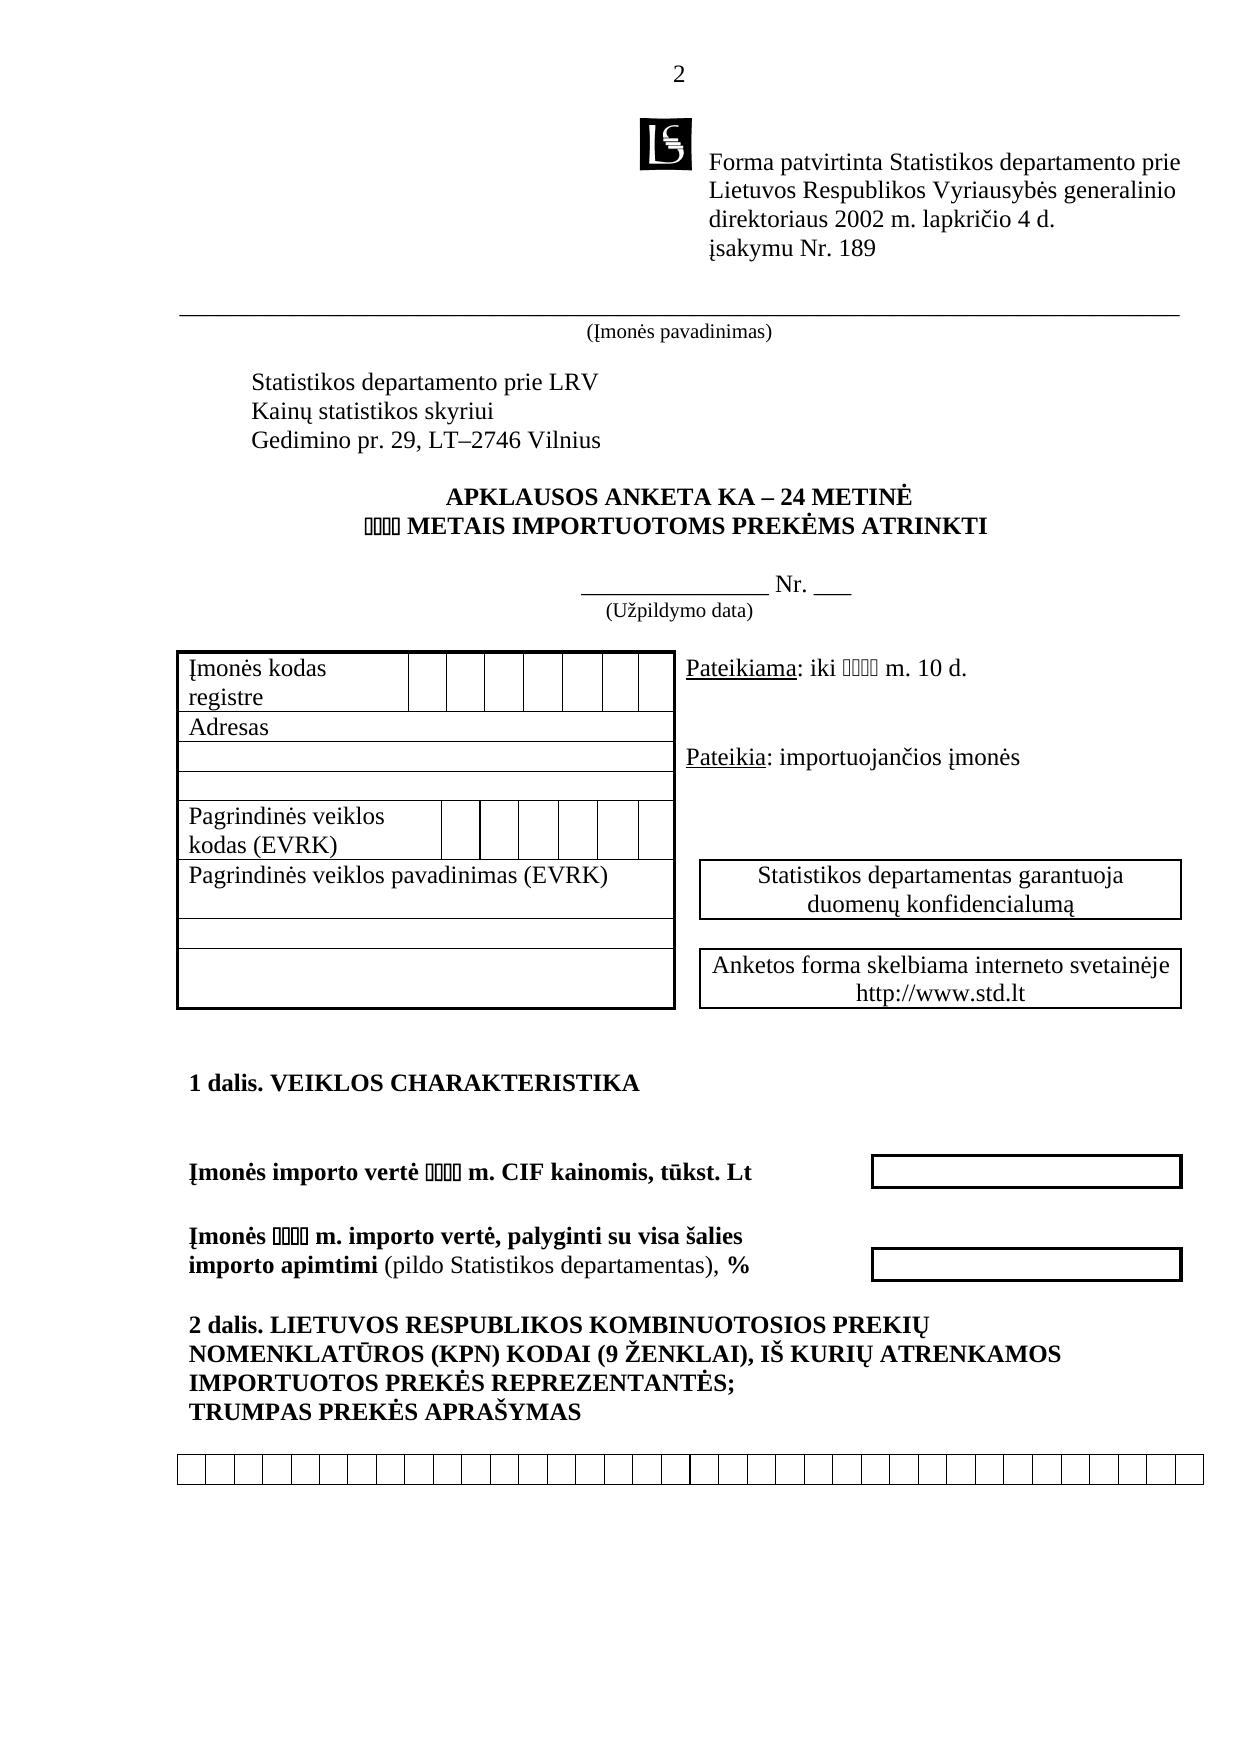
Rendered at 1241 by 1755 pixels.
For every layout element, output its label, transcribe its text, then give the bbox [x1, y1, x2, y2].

table_header [833, 1455, 861, 1484]
table_cell [676, 771, 1181, 800]
table_header [1147, 1455, 1175, 1484]
table_header Įmonės  m. importo vertė, palyginti su visa šalies importo apimtimi (pildo Statistikos departamentas), % [177, 1218, 872, 1278]
table_cell Trumpas prekės aprašymas [177, 1397, 1181, 1425]
table_cell [676, 859, 699, 918]
table_cell [676, 918, 700, 948]
table_cell [179, 919, 673, 948]
table_header [519, 1455, 547, 1484]
table_header [377, 1455, 404, 1484]
table_cell [519, 801, 558, 859]
table_header [603, 654, 638, 711]
table_header 2 dalis. lietuvos respublikos kombinuotosios prekių nomenklatūros (kpn) kodai (9 ženklai), iš kurių atrenkamos importuotos prekės reprezentantės; [177, 1310, 1181, 1397]
table_cell [700, 920, 1181, 948]
table_header [776, 1455, 804, 1484]
table_header [491, 1455, 518, 1484]
table_header [206, 1455, 234, 1484]
table_header [919, 1455, 946, 1484]
table_cell [874, 1250, 1179, 1278]
table_header [434, 1455, 461, 1484]
table_header [976, 1455, 1003, 1484]
table_header [947, 1455, 975, 1484]
table_header 1 dalis. Veiklos charakteristika [177, 1068, 1181, 1097]
table_header [873, 1218, 1181, 1247]
table_header [1176, 1455, 1203, 1484]
table_header [1062, 1455, 1089, 1484]
text ________________________________________________________________________________ [177, 291, 1181, 319]
table_cell [179, 742, 673, 771]
table_cell [179, 949, 673, 1007]
text Gedimino pr. 29, LT–2746 Vilnius [177, 425, 1181, 454]
text (Įmonės pavadinimas) [177, 319, 1181, 343]
text _______________ Nr. ___ [177, 569, 1181, 597]
table_header [662, 1455, 689, 1484]
table_header [462, 1455, 490, 1484]
table_header [235, 1455, 262, 1484]
table_header [524, 654, 562, 711]
text Kainų statistikos skyriui [177, 396, 1181, 425]
table_header [292, 1455, 319, 1484]
table_header [874, 1157, 1179, 1186]
table_header [1033, 1455, 1061, 1484]
table_cell [676, 800, 1181, 859]
table_header [263, 1455, 291, 1484]
table_header [485, 654, 523, 711]
table_header [805, 1455, 832, 1484]
table_header [1004, 1455, 1032, 1484]
table_header [320, 1455, 347, 1484]
text  metais importuotoms prekėms atrinkti [177, 511, 1181, 540]
table_header [633, 1455, 661, 1484]
table_header [405, 1455, 433, 1484]
table_cell [559, 801, 597, 859]
table_header [719, 1455, 747, 1484]
table_header [1119, 1455, 1146, 1484]
table_header [563, 654, 602, 711]
table_header [348, 1455, 376, 1484]
text (Užpildymo data) [177, 597, 1181, 622]
table_cell Anketos forma skelbiama interneto svetainėje http://www.std.lt [701, 950, 1180, 1007]
table_header [862, 1455, 889, 1484]
table_cell [598, 801, 638, 859]
text direktoriaus 2002 m. lapkričio 4 d. [177, 204, 1187, 233]
table_header [890, 1455, 918, 1484]
table_cell [442, 801, 479, 859]
table_cell [676, 711, 1181, 741]
table_header [409, 654, 446, 711]
table_header [178, 1455, 205, 1484]
table_cell Adresas [179, 712, 673, 741]
table_header Pateikiama: iki  m. 10 d. [676, 650, 1181, 711]
table_header [576, 1455, 604, 1484]
table_cell [481, 801, 518, 859]
text Forma patvirtinta Statistikos departamento prie [177, 147, 1187, 176]
table_cell [676, 948, 699, 1007]
table_header Įmonės kodas registre [179, 654, 408, 711]
table_header [447, 654, 484, 711]
table_cell Pagrindinės veiklos pavadinimas (EVRK) [179, 860, 673, 918]
table_header [691, 1455, 718, 1484]
text Statistikos departamento prie LRV [177, 367, 1181, 396]
table_header [748, 1455, 775, 1484]
text Lietuvos Respublikos Vyriausybės generalinio [177, 176, 1187, 204]
table_header [605, 1455, 632, 1484]
table_cell Pateikia: importuojančios įmonės [676, 741, 1181, 771]
table_cell [179, 772, 673, 800]
text Apklausos anketa KA – 24 metinė [177, 482, 1181, 511]
table_cell Pagrindinės veiklos kodas (EVRK) [179, 801, 441, 859]
table_header [639, 654, 673, 711]
table_header [548, 1455, 575, 1484]
text įsakymu Nr. 189 [177, 233, 1187, 262]
table_cell [639, 801, 673, 859]
table_cell Statistikos departamentas garantuoja duomenų konfidencialumą [701, 861, 1180, 918]
table_header Įmonės importo vertė  m. CIF kainomis, tūkst. Lt [177, 1154, 871, 1186]
table_header [1090, 1455, 1118, 1484]
